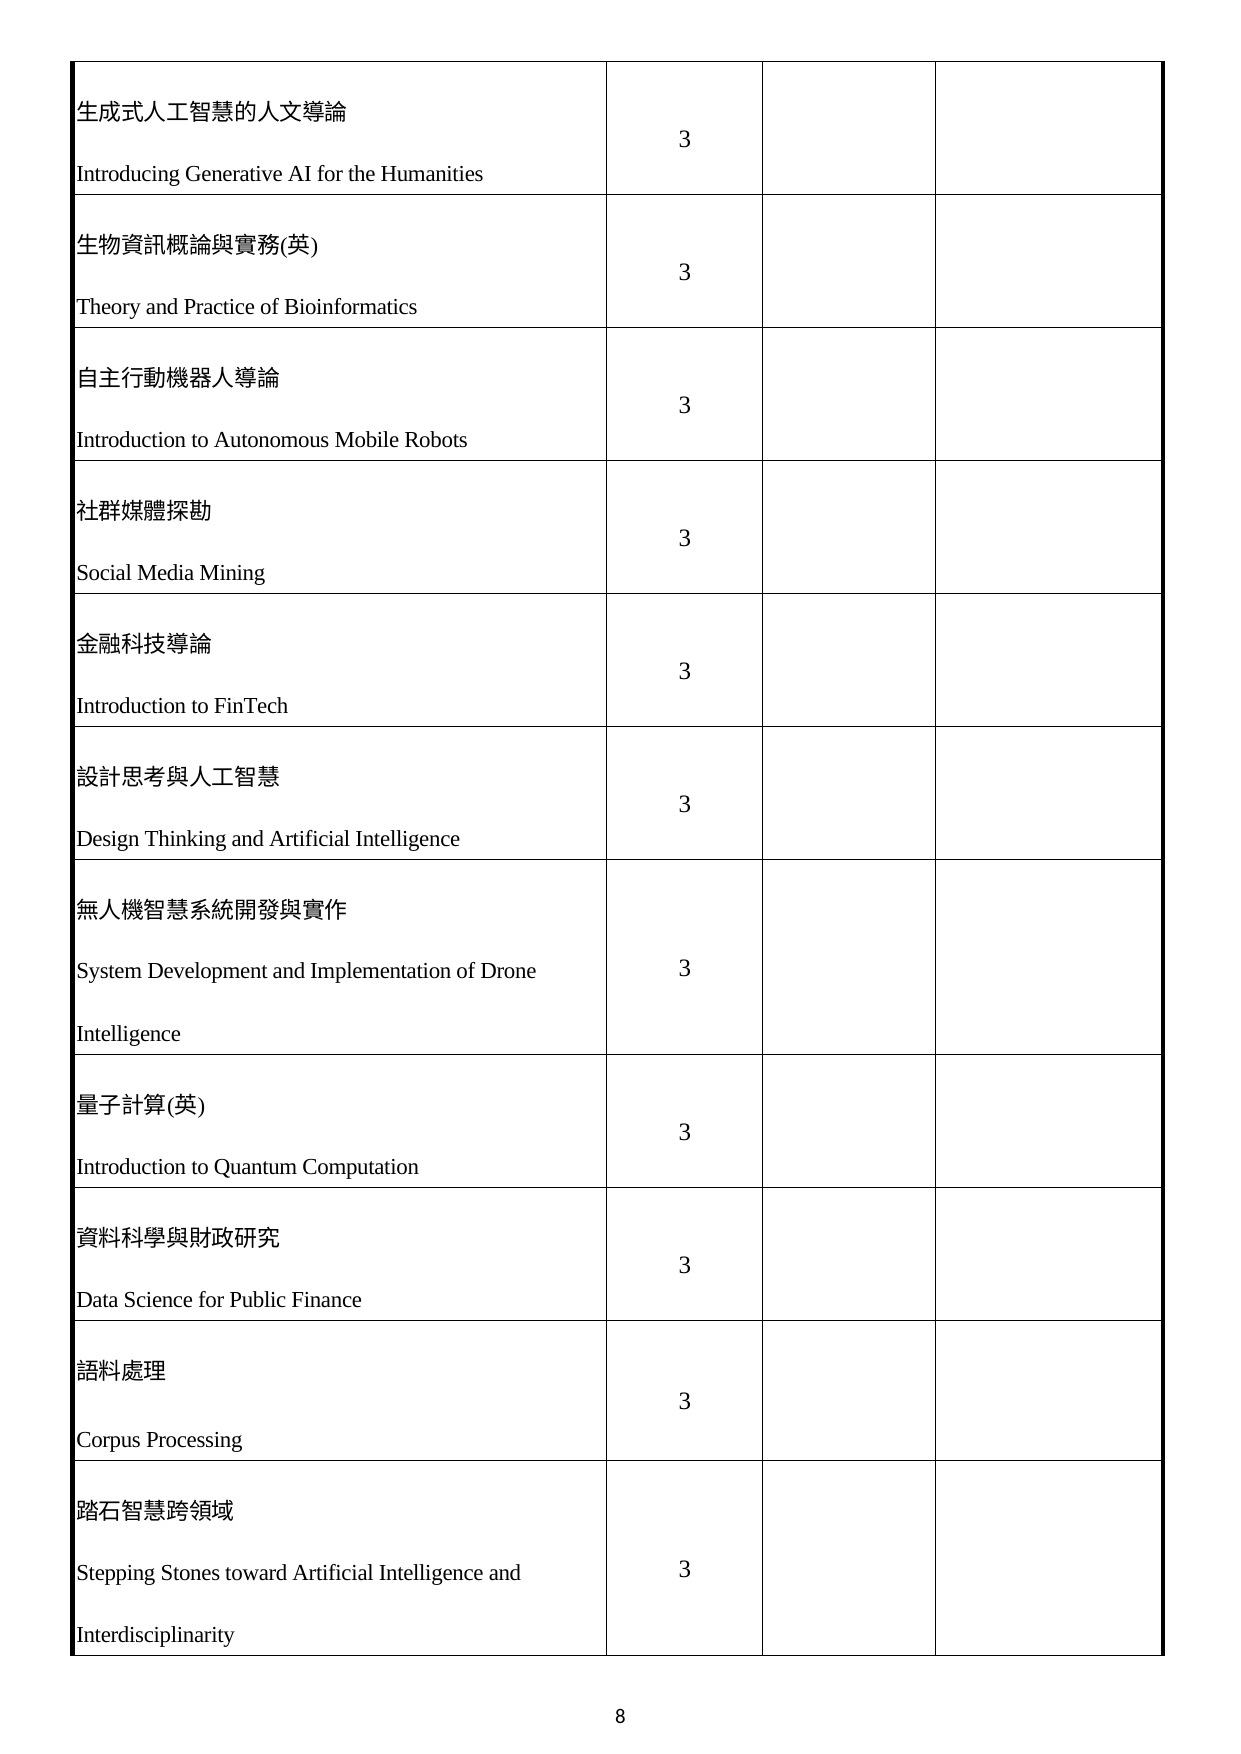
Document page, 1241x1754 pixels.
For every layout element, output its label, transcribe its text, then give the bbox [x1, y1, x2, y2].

table_cell 3 [607, 461, 762, 593]
table_cell [936, 594, 1161, 726]
table_cell 語料處理 Corpus Processing [75, 1321, 606, 1460]
table_cell 3 [607, 1188, 762, 1320]
table_cell 生成式人工智慧的人文導論 Introducing Generative AI for the Humanities [75, 62, 606, 194]
table_cell [763, 62, 935, 194]
table_cell [936, 62, 1161, 194]
table_cell [763, 461, 935, 593]
table_cell [936, 1461, 1161, 1655]
table_cell [936, 461, 1161, 593]
table_cell [763, 328, 935, 460]
table_cell 自主行動機器人導論 Introduction to Autonomous Mobile Robots [75, 328, 606, 460]
table_cell 生物資訊概論與實務(英) Theory and Practice of Bioinformatics [75, 195, 606, 327]
table_cell [763, 860, 935, 1054]
table_cell 社群媒體探勘 Social Media Mining [75, 461, 606, 593]
table_cell [763, 1188, 935, 1320]
table_cell [936, 860, 1161, 1054]
table_cell [936, 1188, 1161, 1320]
table_cell [936, 1321, 1161, 1460]
table_cell [763, 1321, 935, 1460]
table_cell 金融科技導論 Introduction to FinTech [75, 594, 606, 726]
table_cell 3 [607, 1321, 762, 1460]
table_cell 3 [607, 727, 762, 859]
table_cell [763, 727, 935, 859]
table_cell 踏石智慧跨領域 Stepping Stones toward Artificial Intelligence and Interdisciplinarity [75, 1461, 606, 1655]
table_cell 3 [607, 1055, 762, 1187]
table_cell 資料科學與財政研究 Data Science for Public Finance [75, 1188, 606, 1320]
table_cell 3 [607, 328, 762, 460]
table_cell [763, 1055, 935, 1187]
table_cell 設計思考與人工智慧 Design Thinking and Artificial Intelligence [75, 727, 606, 859]
table_cell 量子計算(英) Introduction to Quantum Computation [75, 1055, 606, 1187]
table_cell 無人機智慧系統開發與實作 System Development and Implementation of Drone Intelligence [75, 860, 606, 1054]
table_cell 3 [607, 860, 762, 1054]
table_cell 3 [607, 195, 762, 327]
table_cell [763, 1461, 935, 1655]
table_cell [936, 195, 1161, 327]
table_cell [936, 1055, 1161, 1187]
table_cell [763, 594, 935, 726]
table_cell [936, 328, 1161, 460]
table_cell [763, 195, 935, 327]
table_cell 3 [607, 594, 762, 726]
table_cell 3 [607, 62, 762, 194]
table_cell 3 [607, 1461, 762, 1655]
table_cell [936, 727, 1161, 859]
